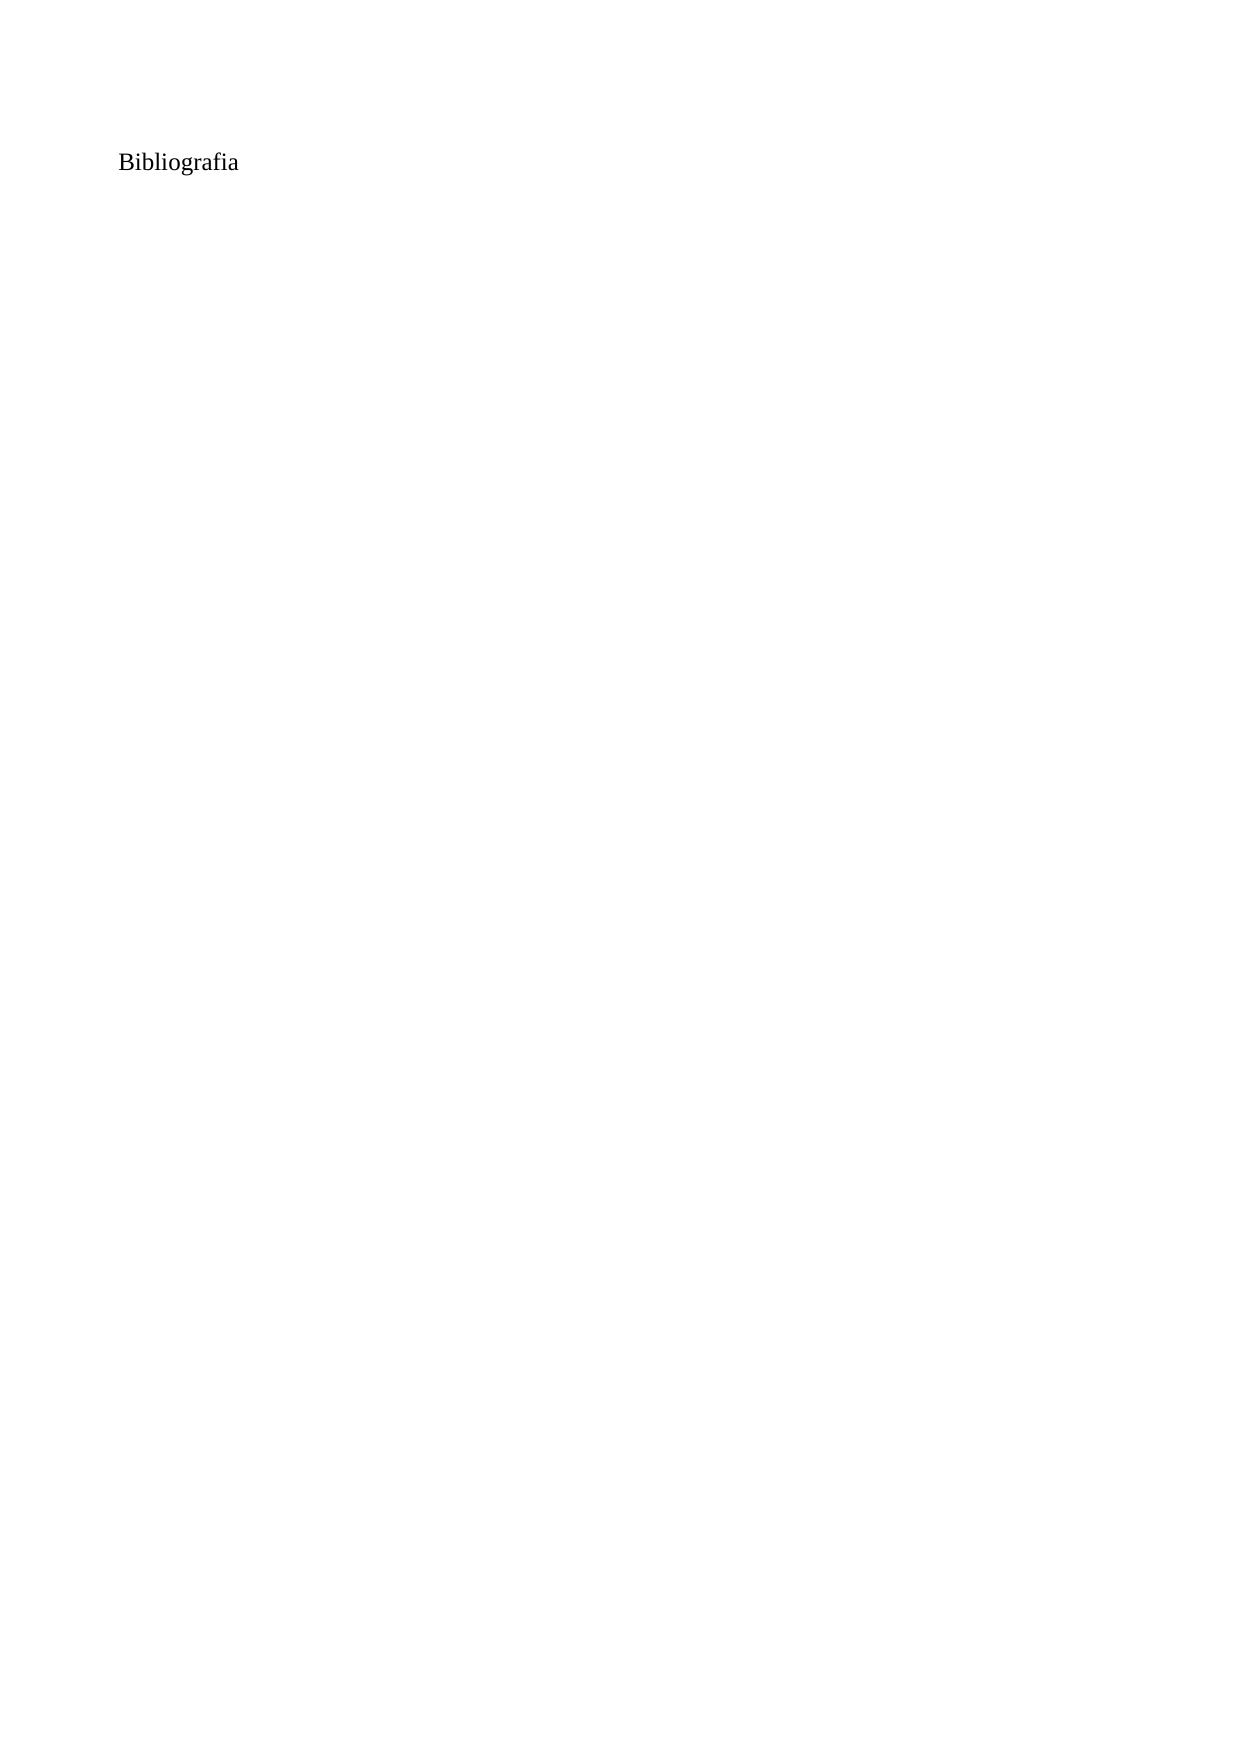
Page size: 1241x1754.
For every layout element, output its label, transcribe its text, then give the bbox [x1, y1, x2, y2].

text Bibliografia [118, 147, 1122, 176]
